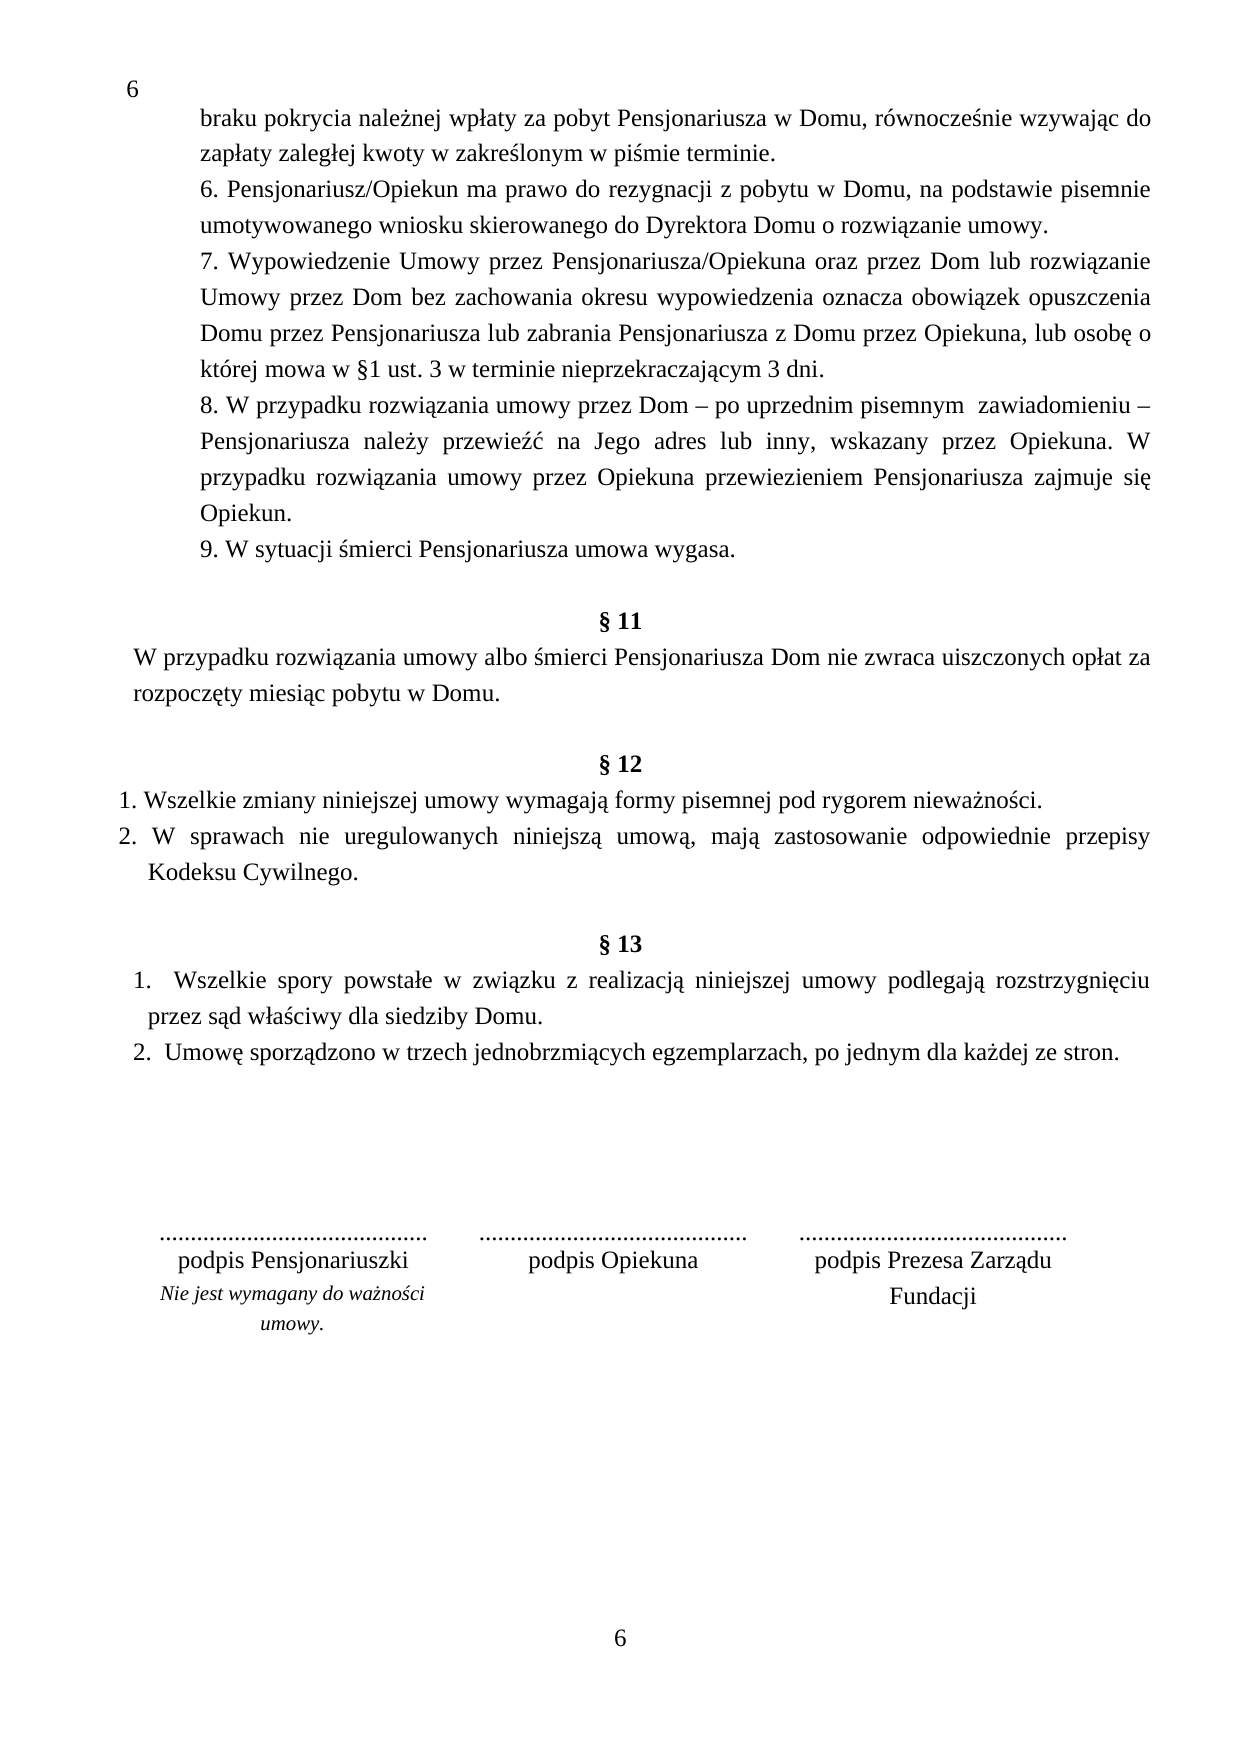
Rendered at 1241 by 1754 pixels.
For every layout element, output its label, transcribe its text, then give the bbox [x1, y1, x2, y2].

table_cell podpis Opiekuna [453, 1245, 773, 1335]
text 1. Wszelkie spory powstałe w związku z realizacją niniejszej umowy podlegają rozstrzygnięciu przez sąd właściwy dla siedziby Domu. [133, 965, 1152, 1030]
text § 12 [89, 749, 1152, 778]
table_header ........................................... [134, 1217, 453, 1245]
table_header ........................................... [453, 1217, 773, 1245]
text 2. W sprawach nie uregulowanych niniejszą umową, mają zastosowanie odpowiednie przepisy Kodeksu Cywilnego. [118, 821, 1152, 886]
list 6. Pensjonariusz/Opiekun ma prawo do rezygnacji z pobytu w Domu, na podstawie pisemnie umotywowanego wniosku skierowanego do Dyrektora Domu o rozwiązanie umowy. [200, 174, 1152, 239]
text § 11 [89, 606, 1152, 634]
text § 13 [89, 929, 1152, 958]
text 2. Umowę sporządzono w trzech jednobrzmiących egzemplarzach, po jednym dla każdej ze stron. [133, 1037, 1152, 1066]
table_header ........................................... [773, 1217, 1093, 1245]
list braku pokrycia należnej wpłaty za pobyt Pensjonariusza w Domu, równocześnie wzywając do zapłaty zaległej kwoty w zakreślonym w piśmie terminie. [200, 103, 1152, 167]
text 1. Wszelkie zmiany niniejszej umowy wymagają formy pisemnej pod rygorem nieważności. [118, 785, 1152, 814]
list 7. Wypowiedzenie Umowy przez Pensjonariusza/Opiekuna oraz przez Dom lub rozwiązanie Umowy przez Dom bez zachowania okresu wypowiedzenia oznacza obowiązek opuszczenia Domu przez Pensjonariusza lub zabrania Pensjonariusza z Domu przez Opiekuna, lub osobę o której mowa w §1 ust. 3 w terminie nieprzekraczającym 3 dni. [200, 246, 1152, 383]
table_cell podpis Prezesa Zarządu Fundacji [773, 1245, 1093, 1335]
text W przypadku rozwiązania umowy albo śmierci Pensjonariusza Dom nie zwraca uiszczonych opłat za rozpoczęty miesiąc pobytu w Domu. [133, 642, 1152, 706]
list 8. W przypadku rozwiązania umowy przez Dom – po uprzednim pisemnym zawiadomieniu – Pensjonariusza należy przewieźć na Jego adres lub inny, wskazany przez Opiekuna. W przypadku rozwiązania umowy przez Opiekuna przewiezieniem Pensjonariusza zajmuje się Opiekun. [200, 390, 1152, 527]
table_cell podpis Pensjonariuszki Nie jest wymagany do ważności umowy. [134, 1245, 453, 1335]
list 9. W sytuacji śmierci Pensjonariusza umowa wygasa. [200, 534, 1152, 563]
